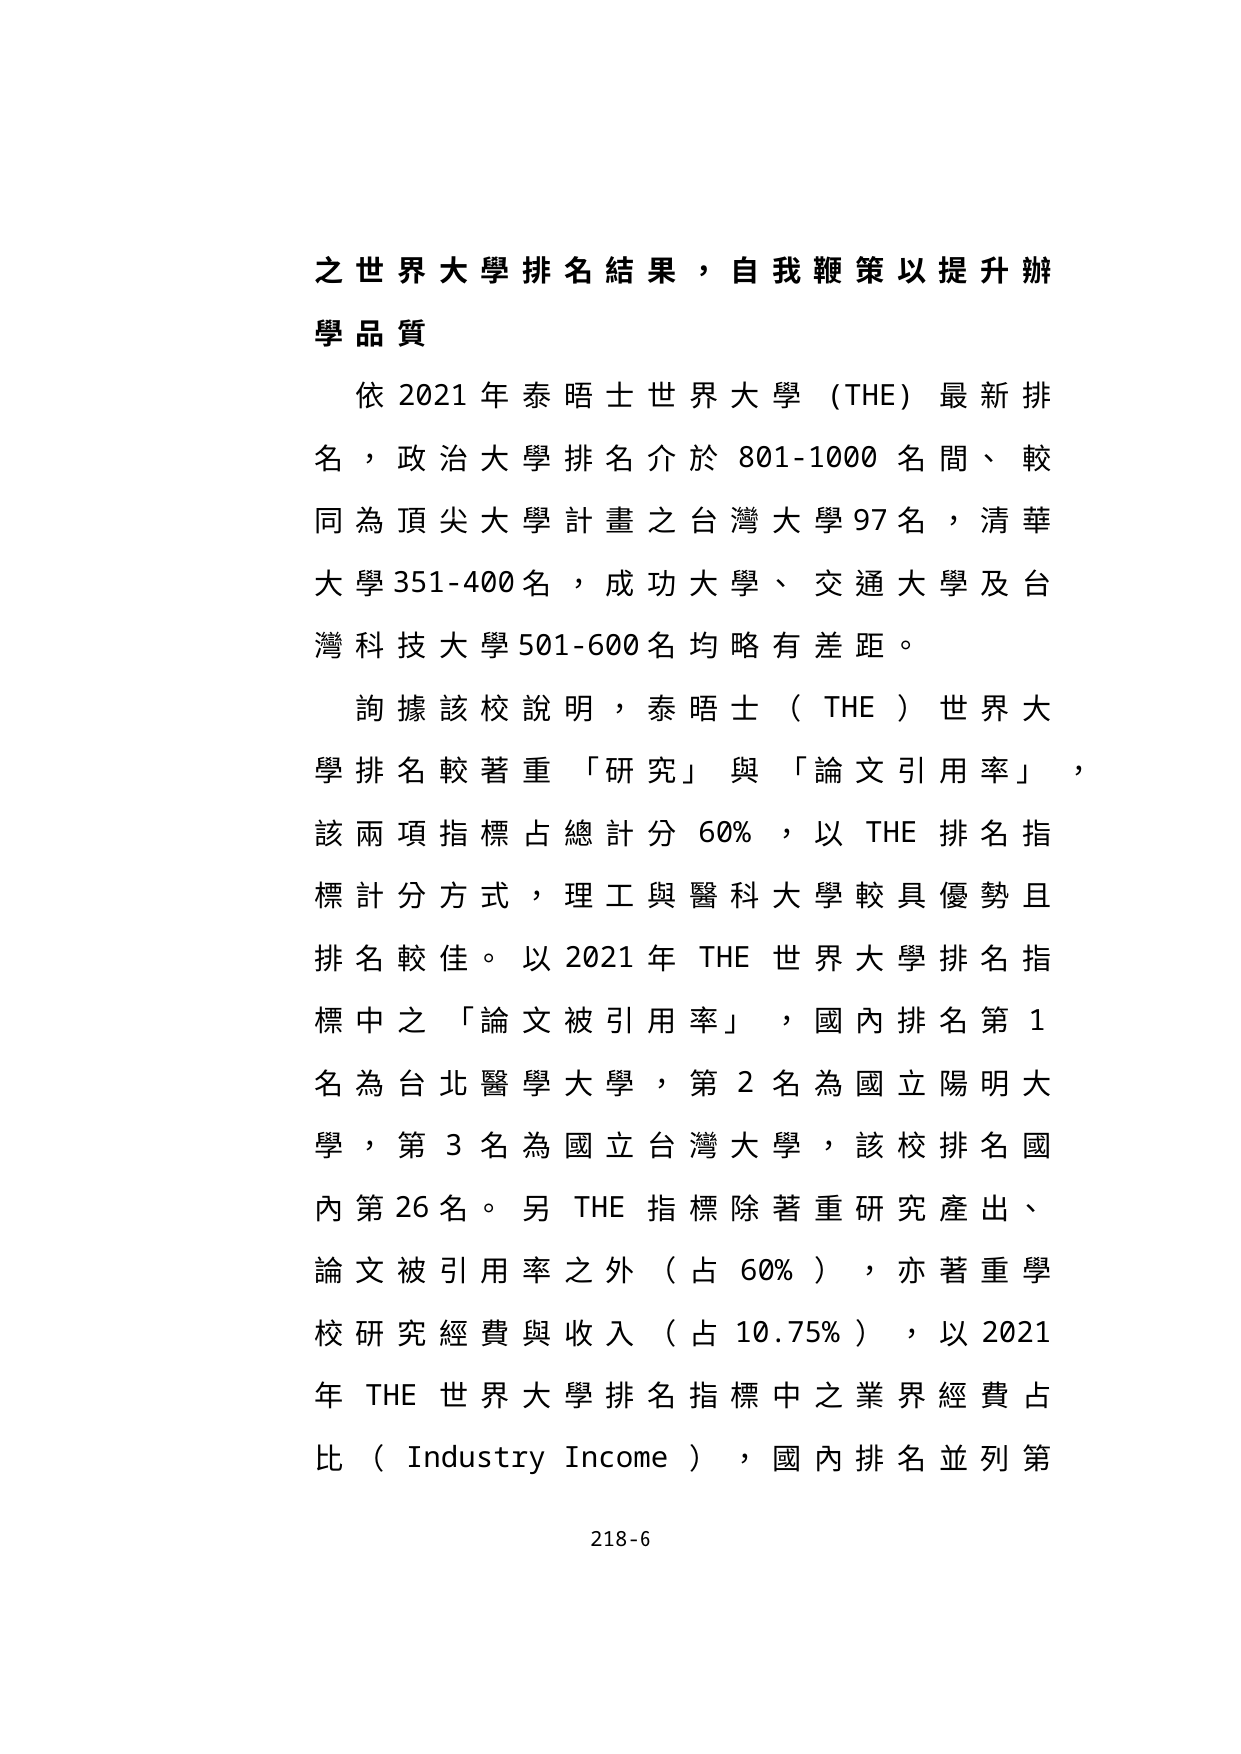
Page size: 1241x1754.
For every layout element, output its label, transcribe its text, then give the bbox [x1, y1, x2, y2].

text 詢據該校說明，泰晤士（THE）世界大學排名較著重「研究」與「論文引用率」，該兩項指標占總計分60%，以THE排名指標計分方式，理工與醫科大學較具優勢且排名較佳。以2021年THE世界大學排名指標中之「論文被引用率」，國內排名第1名為台北醫學大學，第2名為國立陽明大學，第3名為國立台灣大學，該校排名國內第26名。另THE指標除著重研究產出、論文被引用率之外（占60%），亦著重學校研究經費與收入（占10.75%），以2021年THE世界大學排名指標中之業界經費占比（Industry Income），國內排名並列第1名為亞洲大學與國立成功大學，第2名為雲林科技大學，該校排名國內第26名。 [271, 665, 1058, 1477]
text 依2021年泰晤士世界大學(THE)最新排名，政治大學排名介於801-1000名間、較同為頂尖大學計畫之台灣大學97名，清華大學351-400名，成功大學、交通大學及台灣科技大學501-600名均略有差距。 [271, 352, 1058, 665]
text 之世界大學排名結果，自我鞭策以提升辦學品質 [242, 227, 1058, 352]
